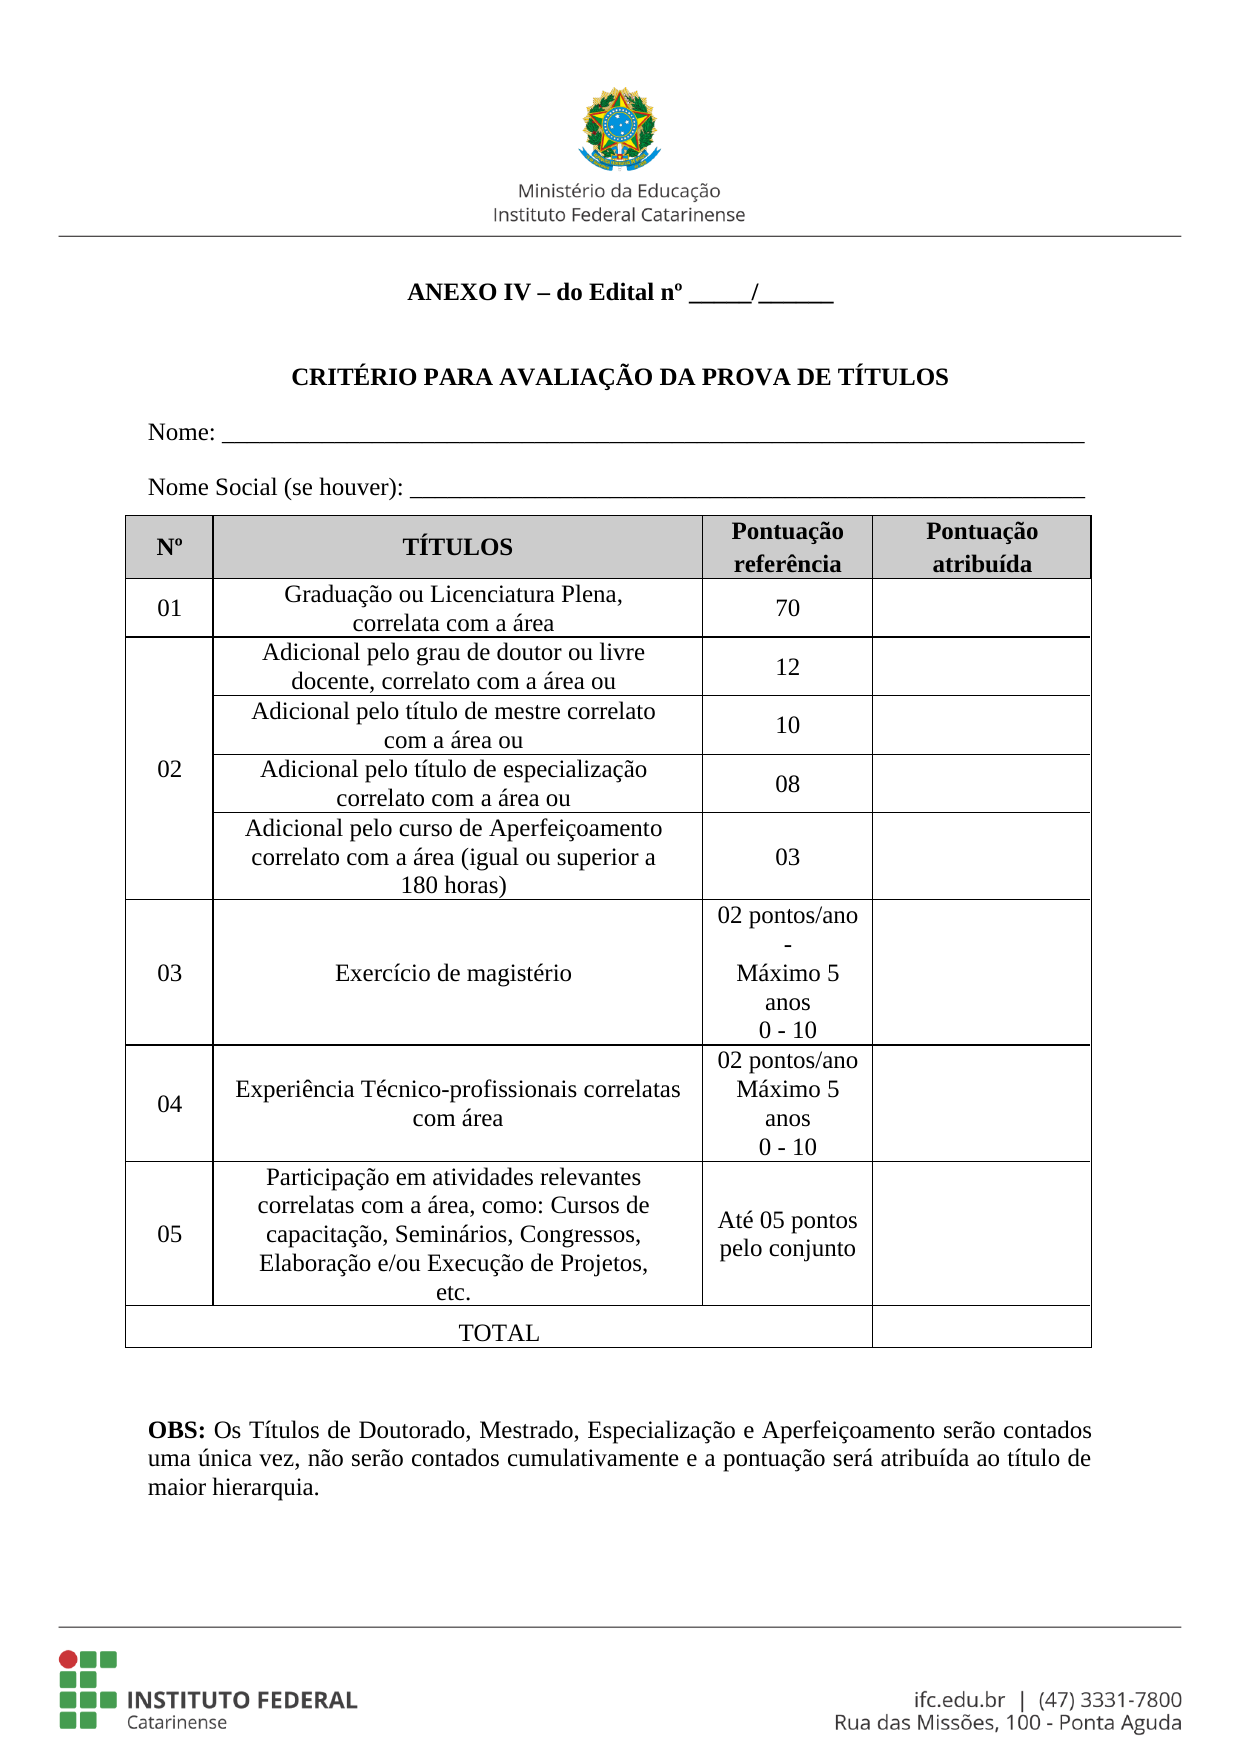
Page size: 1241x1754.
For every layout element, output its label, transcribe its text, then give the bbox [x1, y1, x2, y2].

table_cell Participação em atividades relevantes correlatas com a área, como: Cursos de capacitação, Seminários, Congressos, Elaboração e/ou Execução de Projetos, etc. [214, 1162, 702, 1305]
table_cell [873, 1161, 1091, 1305]
table_cell 05 [126, 1162, 212, 1305]
table_cell [873, 899, 1091, 1044]
picture [0, 79, 1240, 237]
table_cell 01 [126, 579, 212, 636]
text Nome Social (se houver): ______________________________________________________ [148, 472, 1093, 501]
table_cell Adicional pelo título de especialização correlato com a área ou [214, 755, 702, 812]
table_cell Experiência Técnico-profissionais correlatas com área [214, 1046, 702, 1161]
table_cell Até 05 pontos pelo conjunto [703, 1162, 872, 1305]
table_cell [873, 695, 1091, 753]
table_cell Adicional pelo curso de Aperfeiçoamento correlato com a área (igual ou superior a 180 horas) [214, 813, 702, 899]
table_cell 03 [126, 900, 212, 1044]
picture [0, 1626, 1240, 1754]
text ANEXO IV – do Edital nº _____/______ [148, 277, 1093, 306]
table_cell TOTAL [126, 1306, 872, 1347]
table_cell [873, 579, 1091, 636]
table_cell [873, 754, 1091, 812]
table_header Nº [126, 516, 212, 578]
table_cell Graduação ou Licenciatura Plena, correlata com a área [214, 579, 702, 636]
table_cell 04 [126, 1046, 212, 1161]
table_header TÍTULOS [214, 516, 702, 578]
table_cell Adicional pelo grau de doutor ou livre docente, correlato com a área ou [214, 638, 702, 695]
table_cell Adicional pelo título de mestre correlato com a área ou [214, 696, 702, 753]
text CRITÉRIO PARA AVALIAÇÃO DA PROVA DE TÍTULOS [148, 362, 1093, 391]
table_cell 03 [703, 813, 872, 899]
table_cell 02 [126, 638, 212, 899]
table_cell 02 pontos/ano Máximo 5 anos 0 - 10 [703, 1046, 872, 1161]
table_cell 70 [703, 579, 872, 636]
text OBS: Os Títulos de Doutorado, Mestrado, Especialização e Aperfeiçoamento serão contados uma única vez, não serão contados cumulativamente e a pontuação será atribuída ao título de maior hierarquia. [148, 1415, 1093, 1501]
table_cell [873, 1305, 1091, 1347]
table_cell 12 [703, 638, 872, 695]
table_cell 08 [703, 755, 872, 812]
table_cell [873, 812, 1091, 899]
table_header Pontuação atribuída [873, 516, 1090, 578]
table_header Pontuação referência [703, 516, 872, 578]
table_cell 10 [703, 696, 872, 753]
table_cell [873, 1044, 1091, 1161]
table_cell 02 pontos/ano - Máximo 5 anos 0 - 10 [703, 900, 872, 1044]
table_cell Exercício de magistério [214, 900, 702, 1044]
text Nome: _____________________________________________________________________ [148, 417, 1093, 446]
table_cell [873, 636, 1091, 695]
